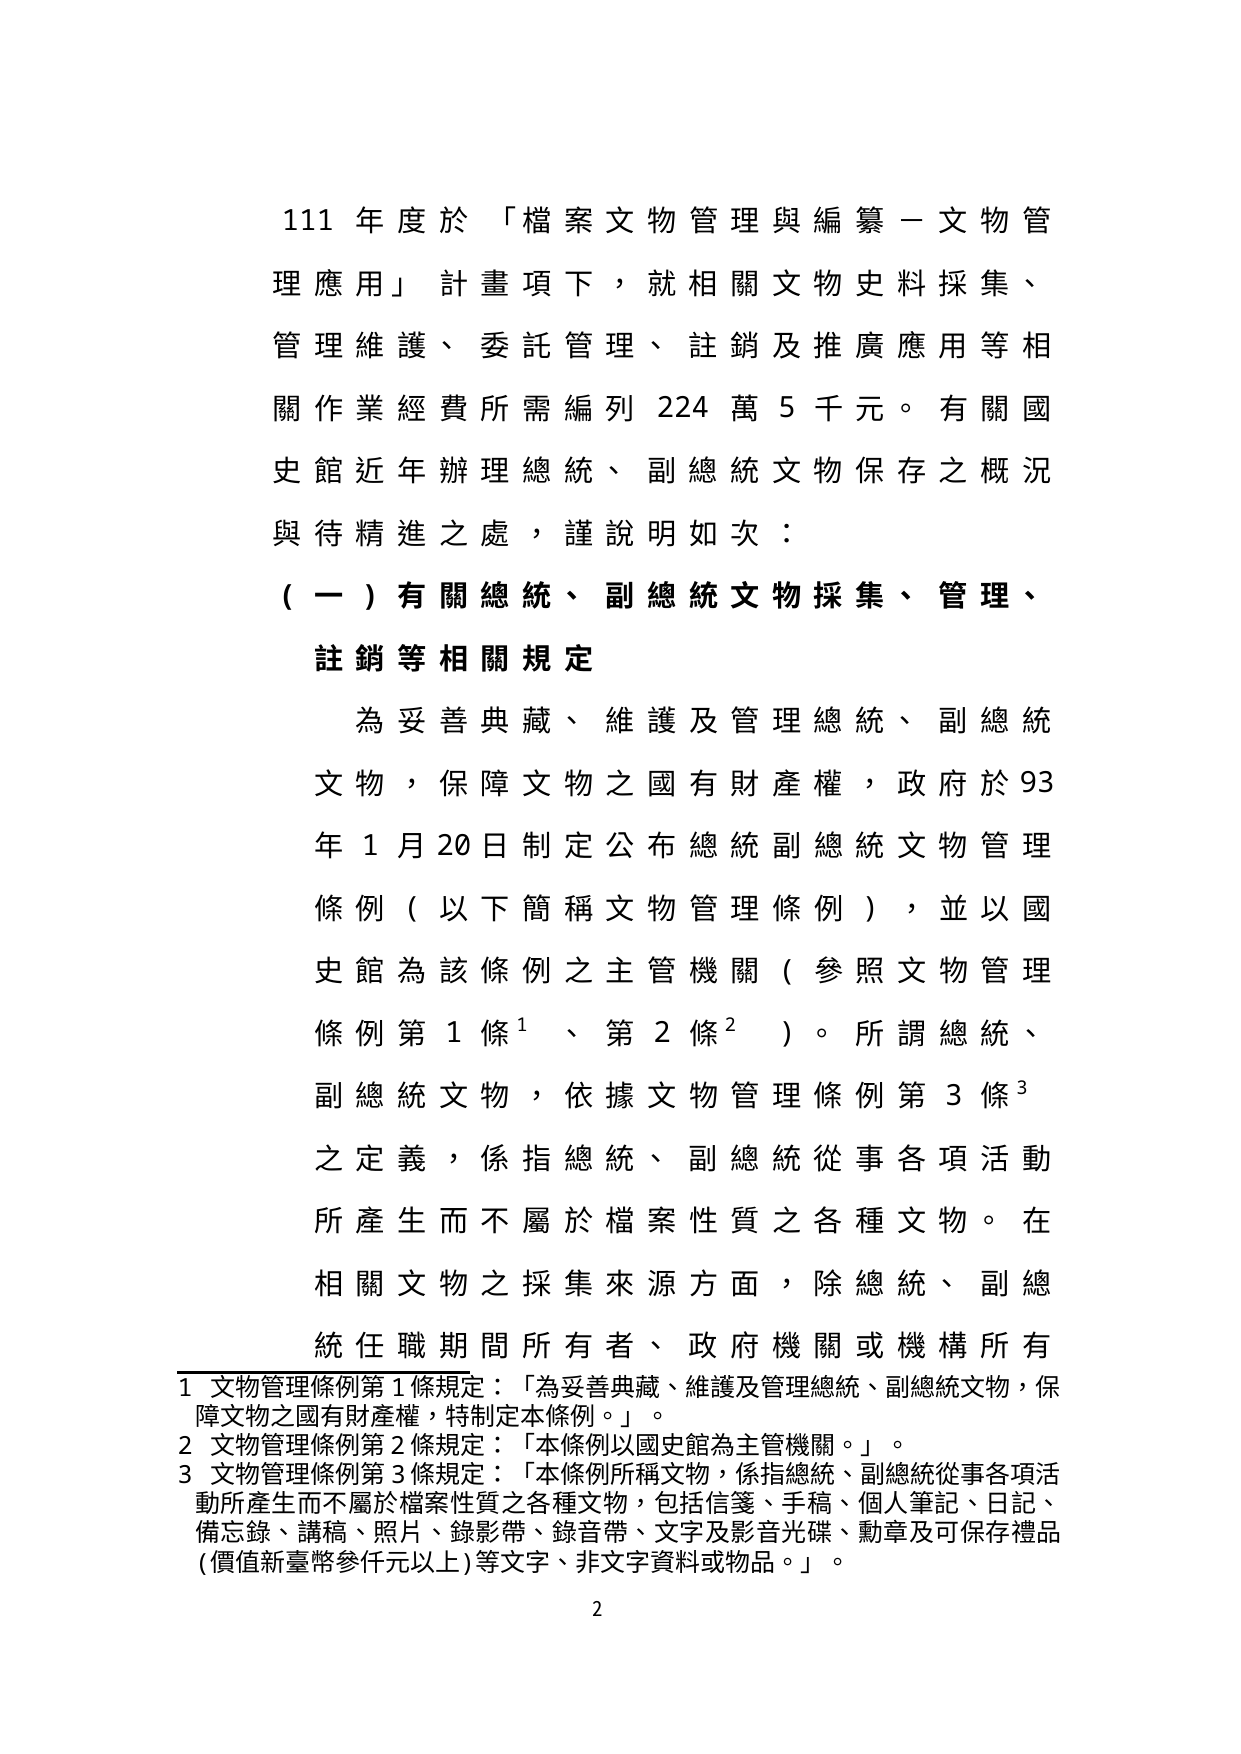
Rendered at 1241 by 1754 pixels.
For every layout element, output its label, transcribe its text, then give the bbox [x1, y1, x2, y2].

text 文物管理條例第3條規定：「本條例所稱文物，係指總統、副總統從事各項活動所產生而不屬於檔案性質之各種文物，包括信箋、手稿、個人筆記、日記、備忘錄、講稿、照片、錄影帶、錄音帶、文字及影音光碟、勳章及可保存禮品(價值新臺幣參仟元以上)等文字、非文字資料或物品。」。 [177, 1460, 1063, 1577]
text 文物管理條例第1條規定：「為妥善典藏、維護及管理總統、副總統文物，保障文物之國有財產權，特制定本條例。」。 [177, 1373, 1063, 1431]
text 為妥善典藏、維護及管理總統、副總統文物，保障文物之國有財產權，政府於93年1月20日制定公布總統副總統文物管理條例(以下簡稱文物管理條例)，並以國史館為該條例之主管機關(參照文物管理條例第1條、第2條)。所謂總統、副總統文物，依據文物管理條例第3條之定義，係指總統、副總統從事各項活動所產生而不屬於檔案性質之各種文物。在相關文物之採集來源方面，除總統、副總統任職期間所有者、政府機關或機構所有 [271, 677, 1058, 1365]
text 文物管理條例第2條規定：「本條例以國史館為主管機關。」。 [177, 1431, 1063, 1460]
text (一)有關總統、副總統文物採集、管理、註銷等相關規定 [242, 552, 1058, 677]
text 111年度於「檔案文物管理與編纂－文物管理應用」計畫項下，就相關文物史料採集、管理維護、委託管理、註銷及推廣應用等相關作業經費所需編列224萬5千元。有關國史館近年辦理總統、副總統文物保存之概況與待精進之處，謹說明如次： [242, 177, 1058, 552]
